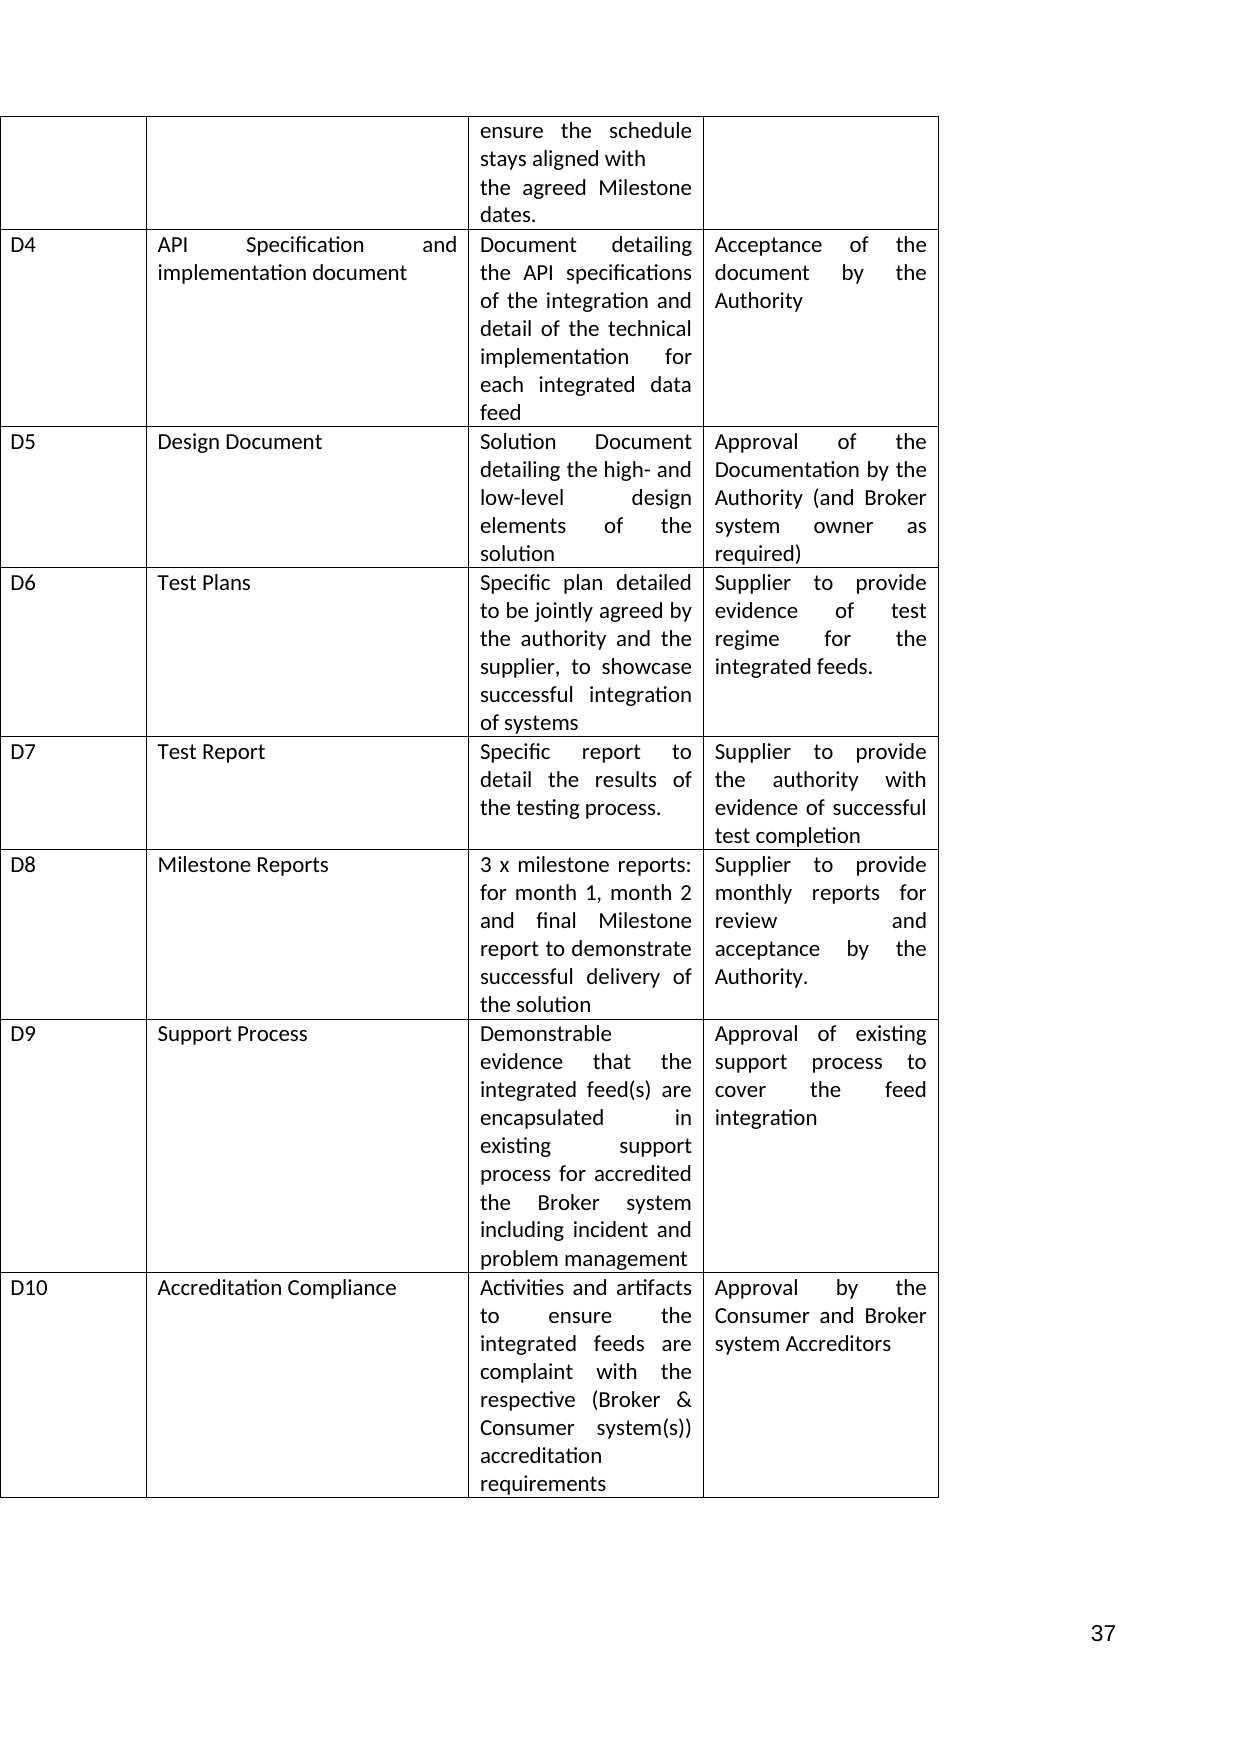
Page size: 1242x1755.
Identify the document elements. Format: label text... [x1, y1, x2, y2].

table_cell Demonstrable evidence that the integrated feed(s) are encapsulated in existing support process for accredited the Broker system including incident and problem management [469, 1020, 703, 1272]
table_cell Supplier to provide monthly reports for review and acceptance by the Authority. [704, 850, 938, 1018]
table_cell 3 x milestone reports: for month 1, month 2 and final Milestone report to demonstrate successful delivery of the solution [469, 850, 703, 1018]
table_cell Test Report [147, 737, 468, 849]
table_cell ensure the schedule stays aligned with the agreed Milestone dates. [469, 117, 703, 229]
table_cell D5 [1, 427, 146, 567]
table_cell Approval of the Documentation by the Authority (and Broker system owner as required) [704, 427, 938, 567]
table_cell Approval by the Consumer and Broker system Accreditors [704, 1273, 938, 1497]
table_cell D8 [1, 850, 146, 1018]
table_cell Activities and artifacts to ensure the integrated feeds are complaint with the respective (Broker & Consumer system(s)) accreditation requirements [469, 1273, 703, 1497]
table_cell Acceptance of the document by the Authority [704, 230, 938, 426]
table_cell Support Process [147, 1020, 468, 1272]
table_cell Accreditation Compliance [147, 1273, 468, 1497]
table_cell [147, 117, 468, 229]
table_cell API Specification and implementation document [147, 230, 468, 426]
table_cell Test Plans [147, 568, 468, 736]
table_cell D7 [1, 737, 146, 849]
table_cell Supplier to provide evidence of test regime for the integrated feeds. [704, 568, 938, 736]
table_cell D4 [1, 230, 146, 426]
table_cell Approval of existing support process to cover the feed integration [704, 1020, 938, 1272]
table_cell D6 [1, 568, 146, 736]
table_cell Milestone Reports [147, 850, 468, 1018]
table_cell D9 [1, 1020, 146, 1272]
table_cell Design Document [147, 427, 468, 567]
table_cell Specific plan detailed to be jointly agreed by the authority and the supplier, to showcase successful integration of systems [469, 568, 703, 736]
table_cell [704, 117, 938, 229]
table_cell Supplier to provide the authority with evidence of successful test completion [704, 737, 938, 849]
table_cell [1, 117, 146, 229]
table_cell Specific report to detail the results of the testing process. [469, 737, 703, 849]
table_cell Solution Document detailing the high- and low-level design elements of the solution [469, 427, 703, 567]
table_cell Document detailing the API specifications of the integration and detail of the technical implementation for each integrated data feed [469, 230, 703, 426]
table_cell D10 [1, 1273, 146, 1497]
